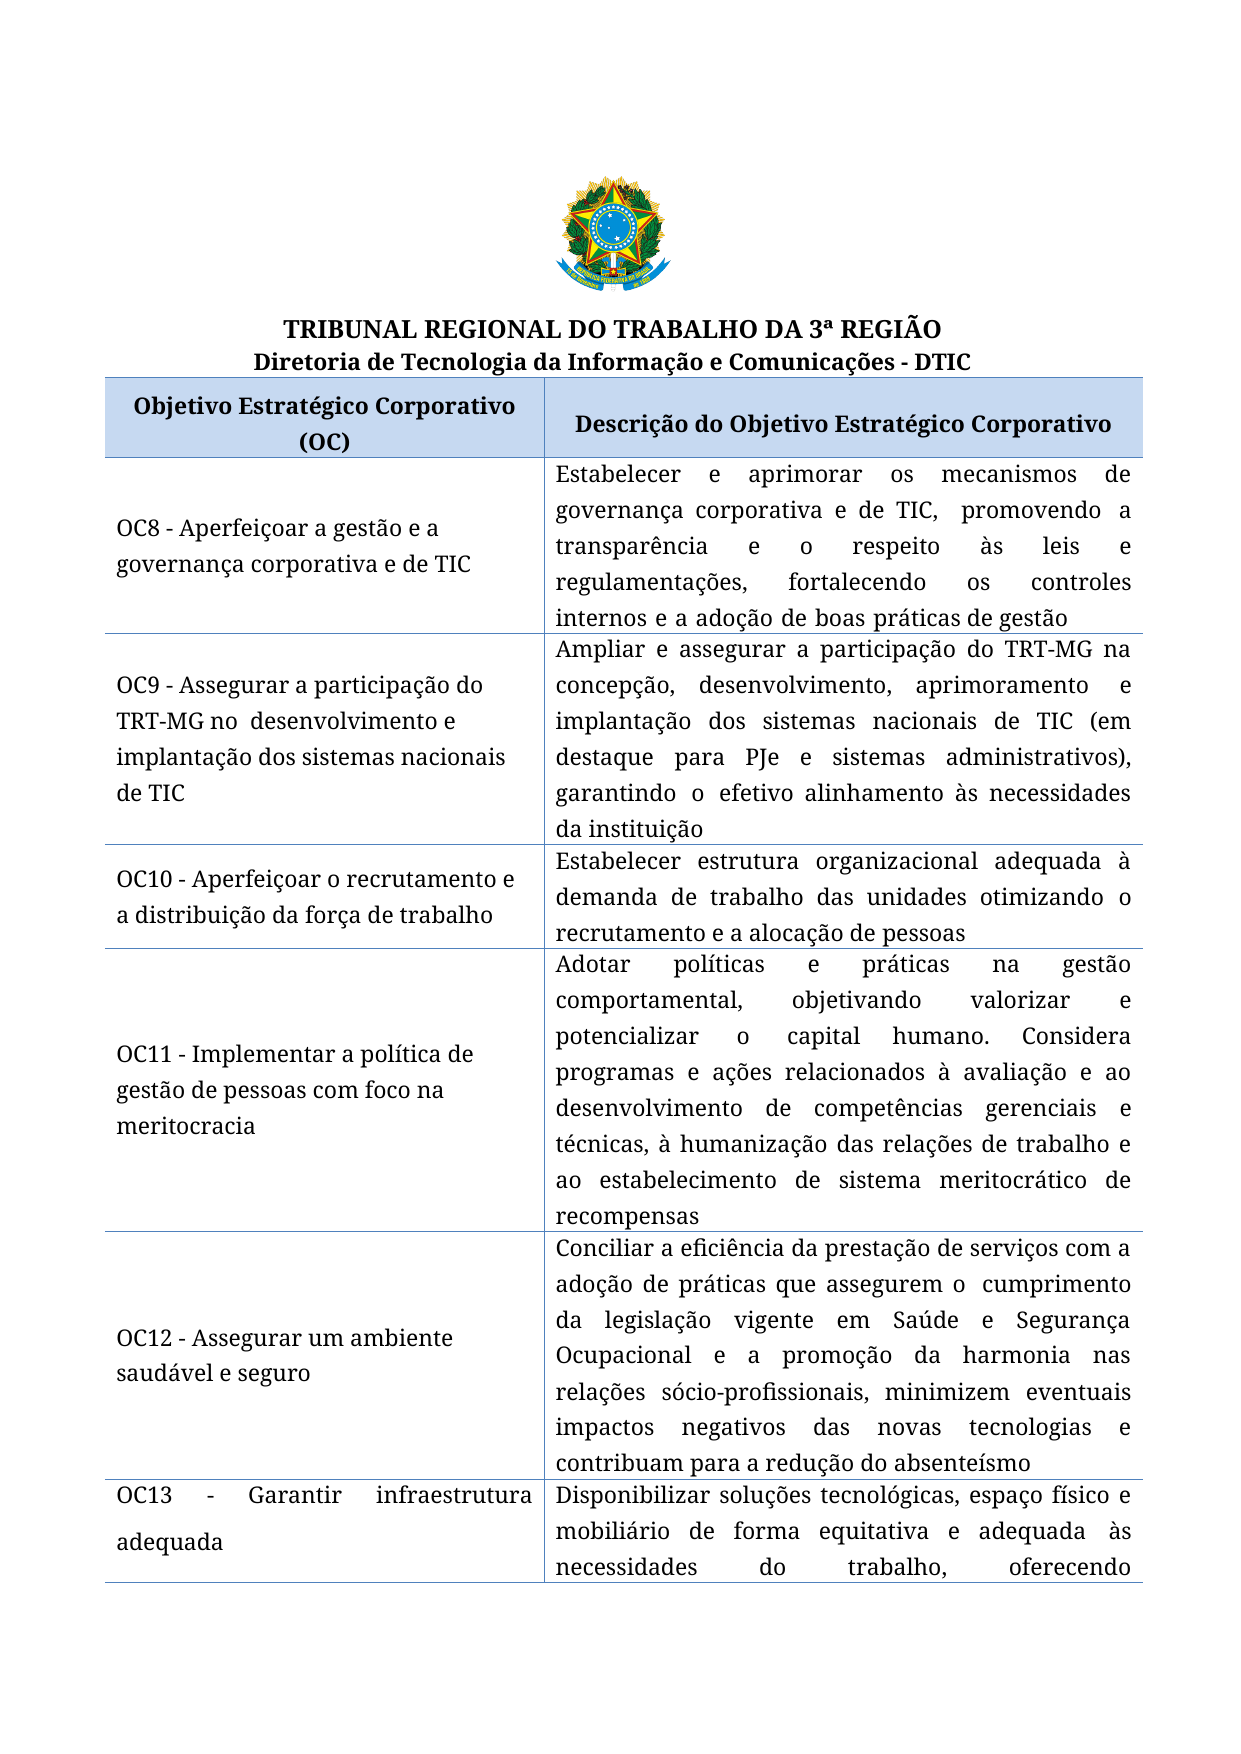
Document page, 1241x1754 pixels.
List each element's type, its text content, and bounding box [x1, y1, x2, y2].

table_cell OC10 - Aperfeiçoar o recrutamento e a distribuição da força de trabalho [105, 845, 544, 948]
table_cell Ampliar e assegurar a participação do TRT-MG na concepção, desenvolvimento, aprimoramento e implantação dos sistemas nacionais de TIC (em destaque para PJe e sistemas administrativos), garantindo o efetivo alinhamento às necessidades da instituição [545, 634, 1143, 844]
table_cell Adotar políticas e práticas na gestão comportamental, objetivando valorizar e potencializar o capital humano. Considera programas e ações relacionados à avaliação e ao desenvolvimento de competências gerenciais e técnicas, à humanização das relações de trabalho e ao estabelecimento de sistema meritocrático de recompensas [545, 949, 1143, 1231]
table_cell Disponibilizar soluções tecnológicas, espaço físico e mobiliário de forma equitativa e adequada às necessidades do trabalho, oferecendo [545, 1480, 1143, 1582]
picture [553, 175, 672, 297]
table_cell Conciliar a eficiência da prestação de serviços com a adoção de práticas que assegurem o cumprimento da legislação vigente em Saúde e Segurança Ocupacional e a promoção da harmonia nas relações sócio-profissionais, minimizem eventuais impactos negativos das novas tecnologias e contribuam para a redução do absenteísmo [545, 1232, 1143, 1478]
table_cell Estabelecer estrutura organizacional adequada à demanda de trabalho das unidades otimizando o recrutamento e a alocação de pessoas [545, 845, 1143, 948]
table_cell OC9 - Assegurar a participação do TRT-MG no desenvolvimento e implantação dos sistemas nacionais de TIC [105, 634, 544, 844]
table_header Objetivo Estratégico Corporativo (OC) [105, 378, 544, 457]
table_header Descrição do Objetivo Estratégico Corporativo [545, 378, 1143, 457]
table_cell OC8 - Aperfeiçoar a gestão e a governança corporativa e de TIC [105, 458, 544, 633]
table_cell OC11 - Implementar a política de gestão de pessoas com foco na meritocracia [105, 949, 544, 1231]
table_cell OC13 - Garantir infraestrutura adequada [105, 1480, 544, 1582]
table_cell OC12 - Assegurar um ambiente saudável e seguro [105, 1232, 544, 1478]
table_cell Estabelecer e aprimorar os mecanismos de governança corporativa e de TIC, promovendo a transparência e o respeito às leis e regulamentações, fortalecendo os controles internos e a adoção de boas práticas de gestão [545, 458, 1143, 633]
